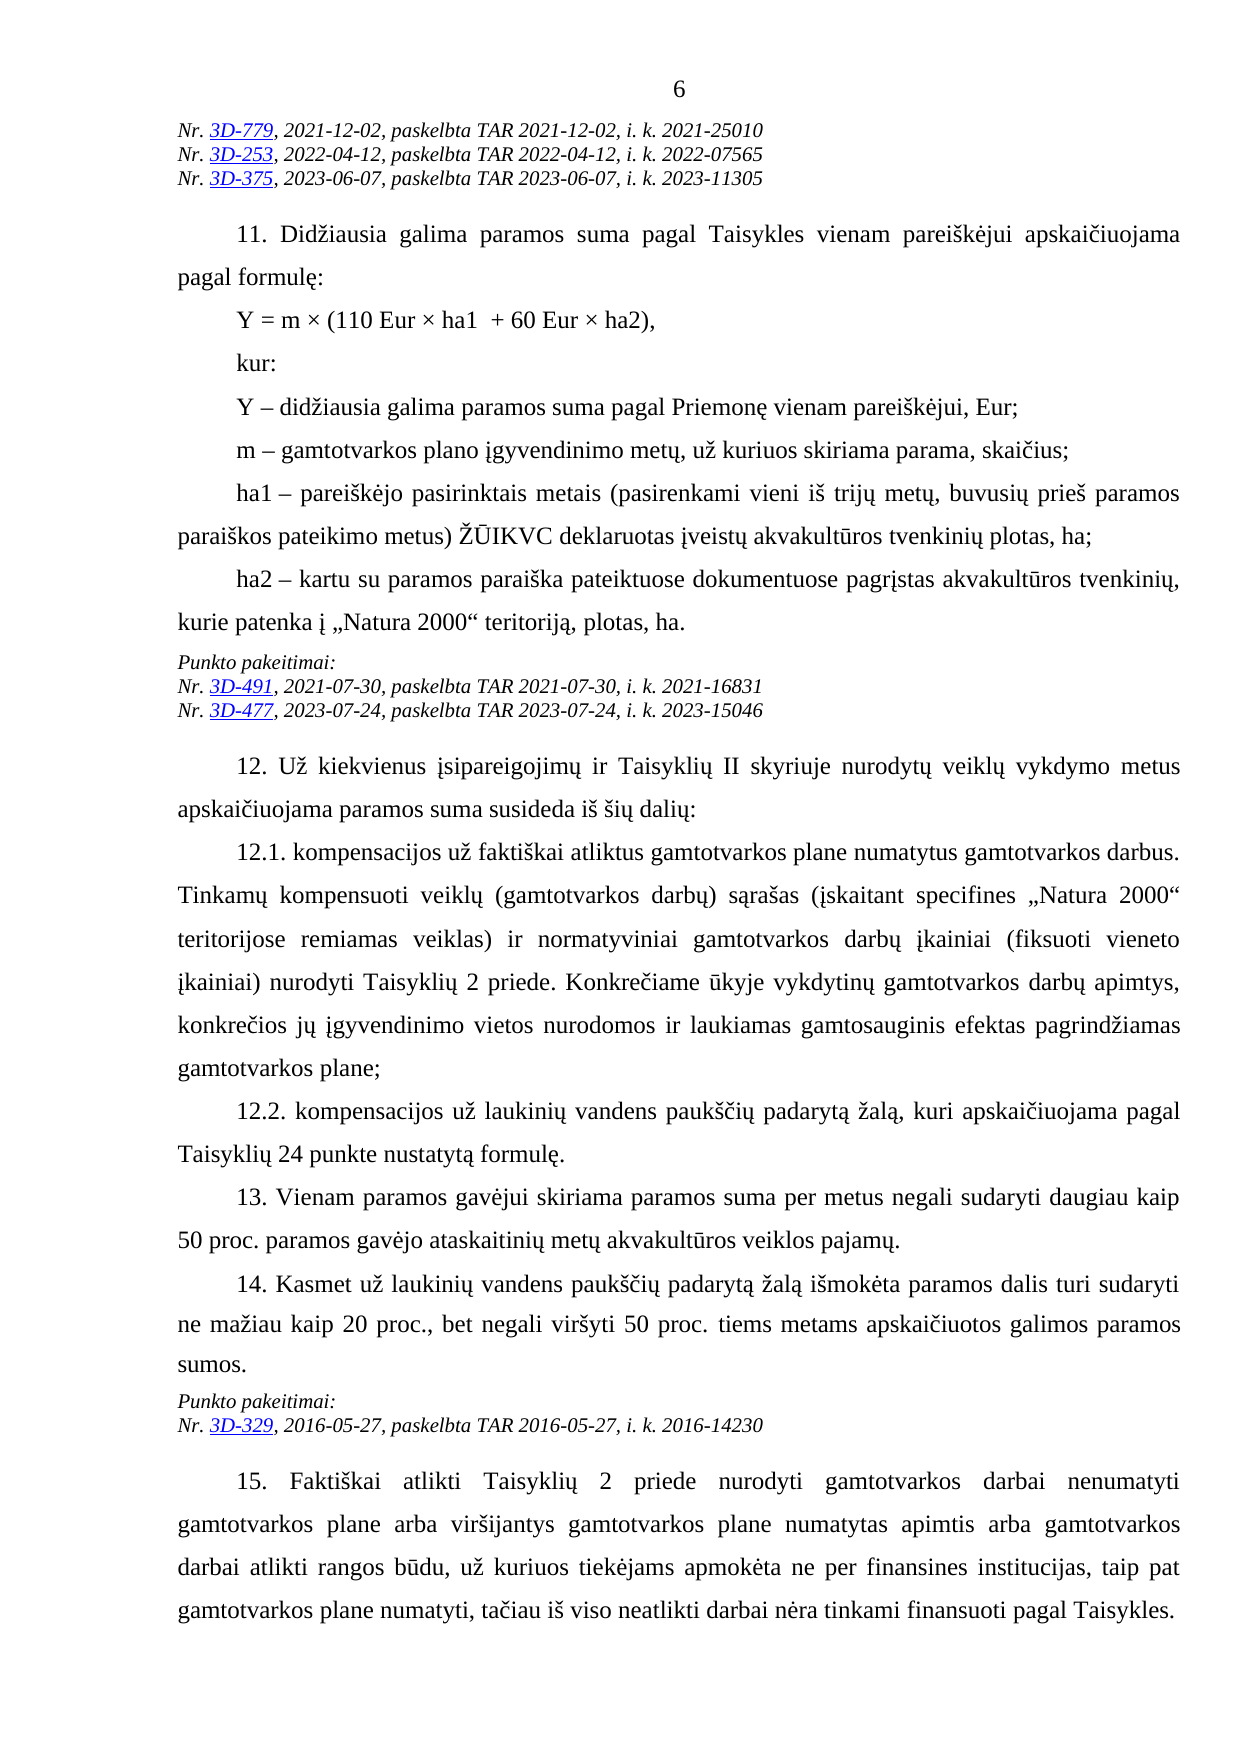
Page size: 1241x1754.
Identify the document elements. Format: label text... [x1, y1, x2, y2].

text Punkto pakeitimai: [177, 650, 1181, 674]
text Punkto pakeitimai: [177, 1389, 1181, 1413]
text 11. Didžiausia galima paramos suma pagal Taisykles vienam pareiškėjui apskaičiuojama pagal formulę: [177, 219, 1181, 291]
text 12.2. kompensacijos už laukinių vandens paukščių padarytą žalą, kuri apskaičiuojama pagal Taisyklių 24 punkte nustatytą formulę. [177, 1096, 1181, 1168]
text 12. Už kiekvienus įsipareigojimų ir Taisyklių II skyriuje nurodytų veiklų vykdymo metus apskaičiuojama paramos suma susideda iš šių dalių: [177, 751, 1181, 823]
text ha1 – pareiškėjo pasirinktais metais (pasirenkami vieni iš trijų metų, buvusių prieš paramos paraiškos pateikimo metus) ŽŪIKVC deklaruotas įveistų akvakultūros tvenkinių plotas, ha; [177, 478, 1181, 550]
text kur: [177, 348, 1181, 377]
text 14. Kasmet už laukinių vandens paukščių padarytą žalą išmokėta paramos dalis turi sudaryti ne mažiau kaip 20 proc., bet negali viršyti 50 proc. tiems metams apskaičiuotos galimos paramos sumos. [177, 1269, 1181, 1378]
text Nr. 3D-477, 2023-07-24, paskelbta TAR 2023-07-24, i. k. 2023-15046 [177, 698, 1181, 722]
text Nr. 3D-329, 2016-05-27, paskelbta TAR 2016-05-27, i. k. 2016-14230 [177, 1413, 1181, 1437]
text 13. Vienam paramos gavėjui skiriama paramos suma per metus negali sudaryti daugiau kaip 50 proc. paramos gavėjo ataskaitinių metų akvakultūros veiklos pajamų. [177, 1182, 1181, 1254]
text Y – didžiausia galima paramos suma pagal Priemonę vienam pareiškėjui, Eur; [177, 392, 1181, 420]
text m – gamtotvarkos plano įgyvendinimo metų, už kuriuos skiriama parama, skaičius; [177, 435, 1181, 463]
text Y = m × (110 Eur × ha1 + 60 Eur × ha2), [177, 305, 1181, 334]
text Nr. 3D-779, 2021-12-02, paskelbta TAR 2021-12-02, i. k. 2021-25010 [177, 118, 1181, 142]
text 15. Faktiškai atlikti Taisyklių 2 priede nurodyti gamtotvarkos darbai nenumatyti gamtotvarkos plane arba viršijantys gamtotvarkos plane numatytas apimtis arba gamtotvarkos darbai atlikti rangos būdu, už kuriuos tiekėjams apmokėta ne per finansines institucijas, taip pat gamtotvarkos plane numatyti, tačiau iš viso neatlikti darbai nėra tinkami finansuoti pagal Taisykles. [177, 1466, 1181, 1624]
text Nr. 3D-491, 2021-07-30, paskelbta TAR 2021-07-30, i. k. 2021-16831 [177, 674, 1181, 698]
text Nr. 3D-375, 2023-06-07, paskelbta TAR 2023-06-07, i. k. 2023-11305 [177, 166, 1181, 190]
text Nr. 3D-253, 2022-04-12, paskelbta TAR 2022-04-12, i. k. 2022-07565 [177, 142, 1181, 166]
text ha2 – kartu su paramos paraiška pateiktuose dokumentuose pagrįstas akvakultūros tvenkinių, kurie patenka į „Natura 2000“ teritoriją, plotas, ha. [177, 564, 1181, 636]
text 12.1. kompensacijos už faktiškai atliktus gamtotvarkos plane numatytus gamtotvarkos darbus. Tinkamų kompensuoti veiklų (gamtotvarkos darbų) sąrašas (įskaitant specifines „Natura 2000“ teritorijose remiamas veiklas) ir normatyviniai gamtotvarkos darbų įkainiai (fiksuoti vieneto įkainiai) nurodyti Taisyklių 2 priede. Konkrečiame ūkyje vykdytinų gamtotvarkos darbų apimtys, konkrečios jų įgyvendinimo vietos nurodomos ir laukiamas gamtosauginis efektas pagrindžiamas gamtotvarkos plane; [177, 837, 1181, 1082]
